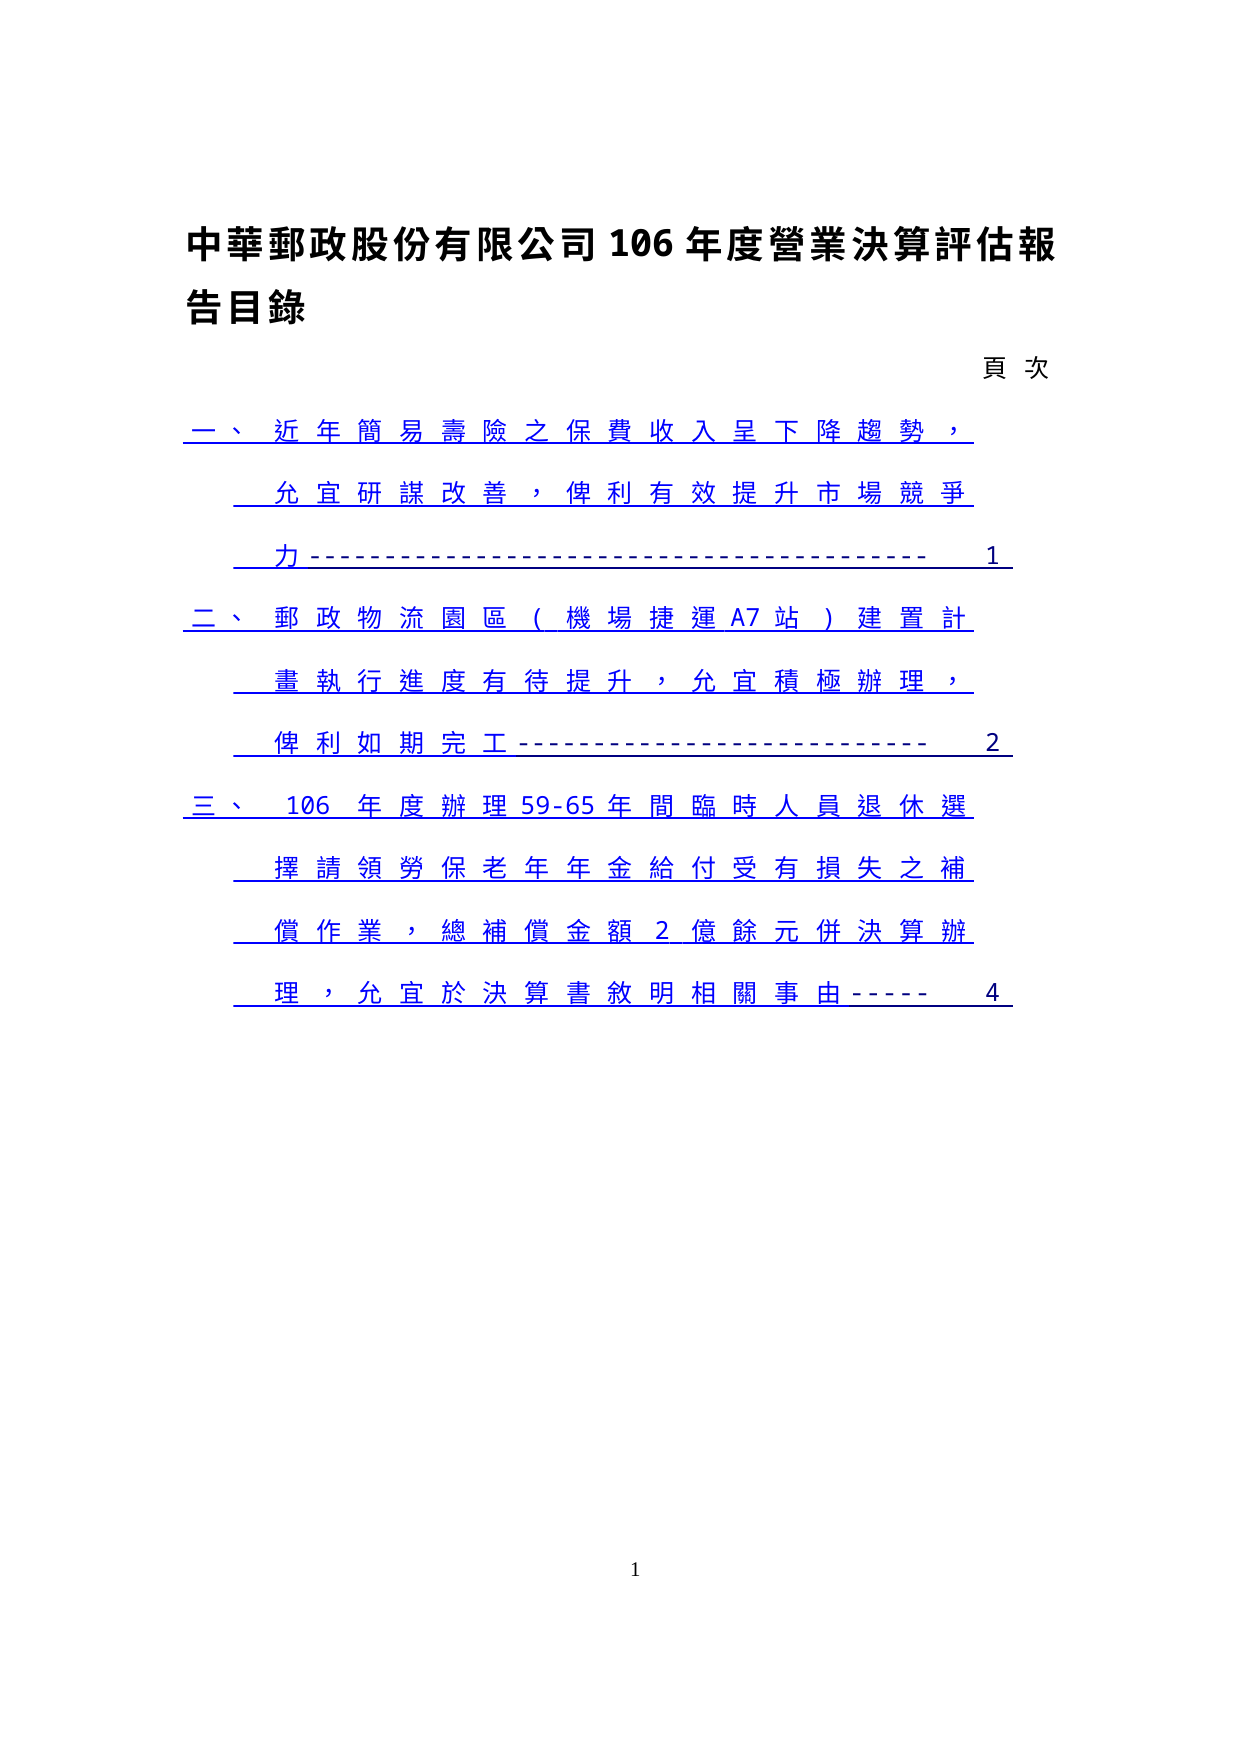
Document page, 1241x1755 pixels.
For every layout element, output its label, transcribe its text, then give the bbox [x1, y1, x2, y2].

text 二、郵政物流園區(機場捷運A7站)建置計畫執行進度有待提升，允宜積極辦理，俾利如期完工 2 [183, 575, 1013, 763]
text 中華郵政股份有限公司106年度營業決算評估報告目錄 [183, 200, 1058, 325]
text 三、106年度辦理59-65年間臨時人員退休選擇請領勞保老年年金給付受有損失之補償作業，總補償金額2億餘元併決算辦理，允宜於決算書敘明相關事由 4 [183, 763, 1013, 1013]
text 頁次 [183, 325, 1058, 388]
text 一、近年簡易壽險之保費收入呈下降趨勢，允宜研謀改善，俾利有效提升市場競爭力 1 [183, 388, 1013, 575]
